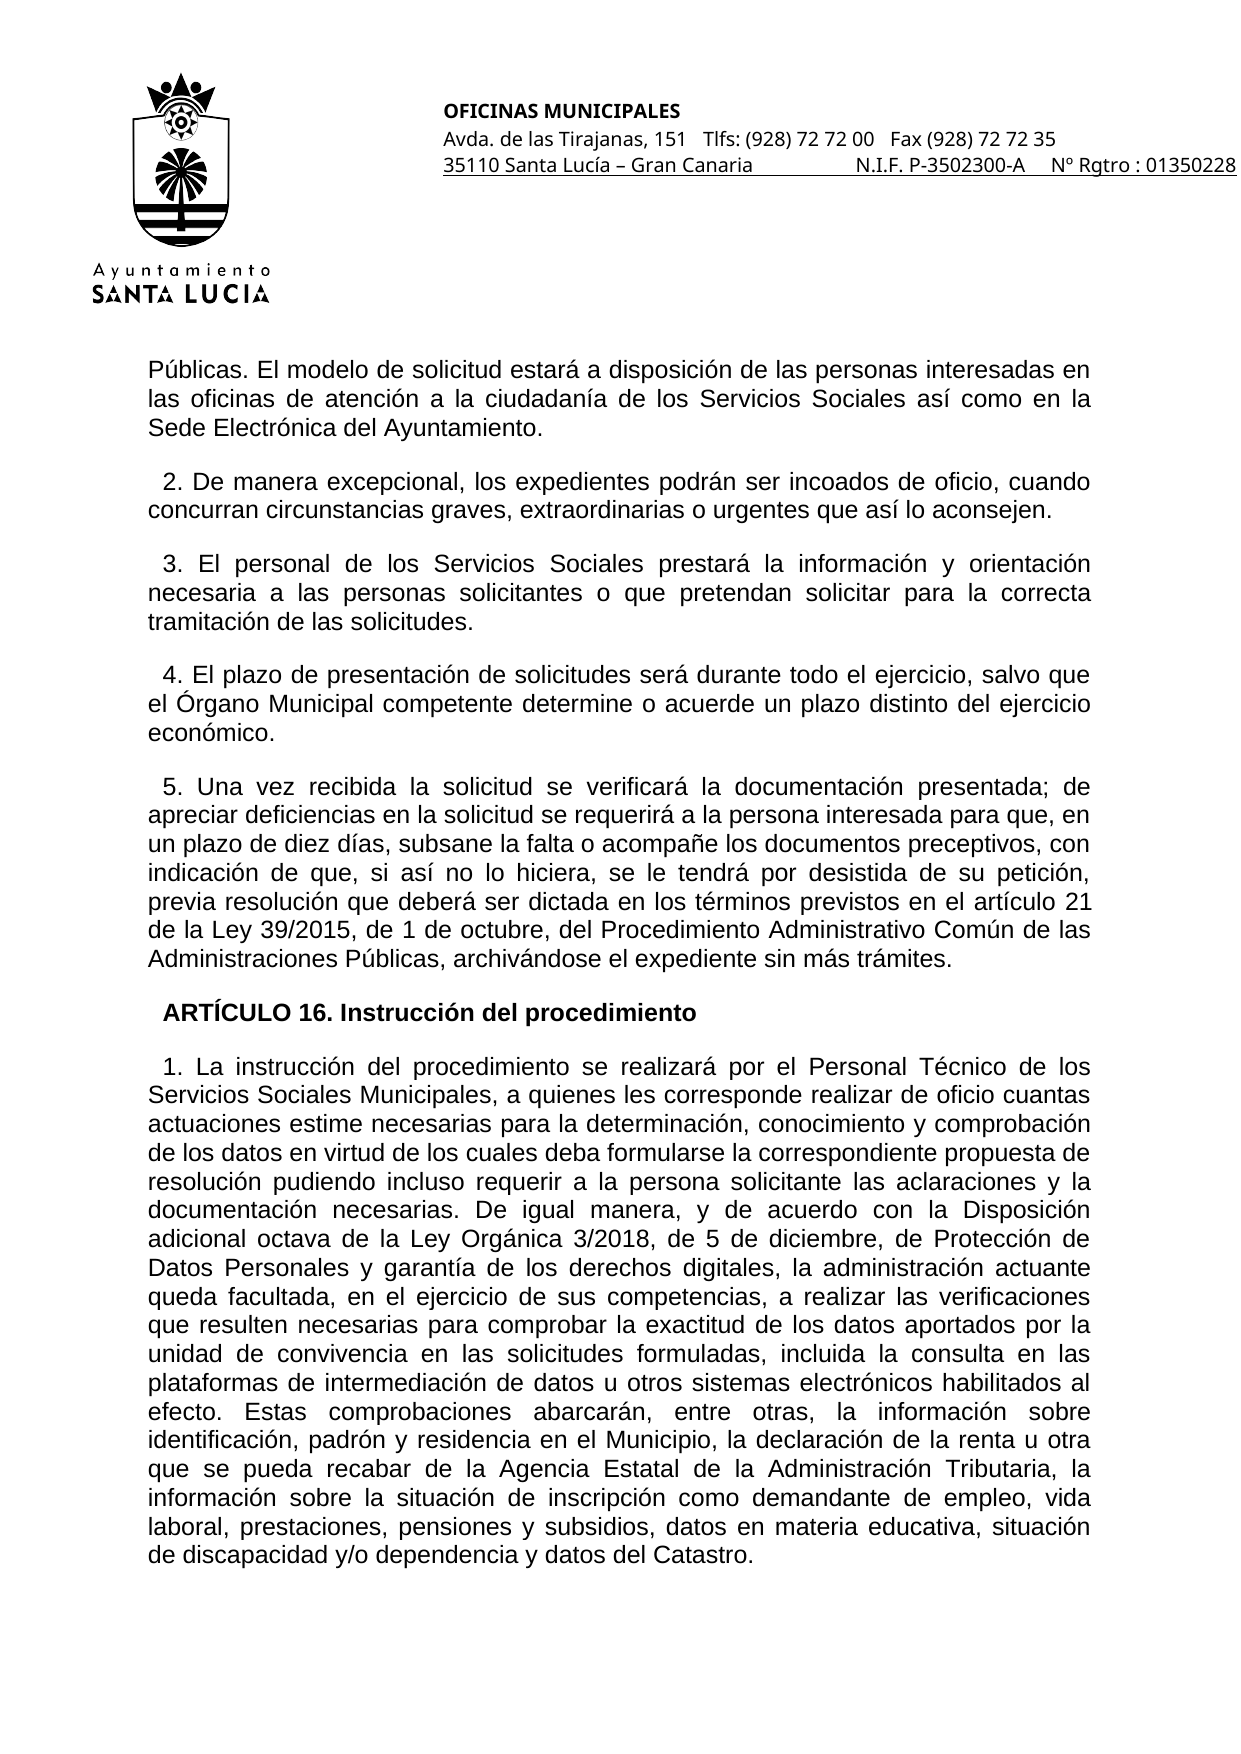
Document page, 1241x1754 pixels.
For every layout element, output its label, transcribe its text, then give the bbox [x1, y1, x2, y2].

text 3. El personal de los Servicios Sociales prestará la información y orientación necesaria a las personas solicitantes o que pretendan solicitar para la correcta tramitación de las solicitudes. [148, 549, 1092, 635]
text 2. De manera excepcional, los expedientes podrán ser incoados de oficio, cuando concurran circunstancias graves, extraordinarias o urgentes que así lo aconsejen. [148, 467, 1092, 524]
text 5. Una vez recibida la solicitud se verificará la documentación presentada; de apreciar deficiencias en la solicitud se requerirá a la persona interesada para que, en un plazo de diez días, subsane la falta o acompañe los documentos preceptivos, con indicación de que, si así no lo hiciera, se le tendrá por desistida de su petición, previa resolución que deberá ser dictada en los términos previstos en el artículo 21 de la Ley 39/2015, de 1 de octubre, del Procedimiento Administrativo Común de las Administraciones Públicas, archivándose el expediente sin más trámites. [148, 772, 1092, 973]
text ARTÍCULO 16. Instrucción del procedimiento [148, 998, 1092, 1027]
text Públicas. El modelo de solicitud estará a disposición de las personas interesadas en las oficinas de atención a la ciudadanía de los Servicios Sociales así como en la Sede Electrónica del Ayuntamiento. [148, 355, 1092, 442]
text 4. El plazo de presentación de solicitudes será durante todo el ejercicio, salvo que el Órgano Municipal competente determine o acuerde un plazo distinto del ejercicio económico. [148, 660, 1092, 747]
text 1. La instrucción del procedimiento se realizará por el Personal Técnico de los Servicios Sociales Municipales, a quienes les corresponde realizar de oficio cuantas actuaciones estime necesarias para la determinación, conocimiento y comprobación de los datos en virtud de los cuales deba formularse la correspondiente propuesta de resolución pudiendo incluso requerir a la persona solicitante las aclaraciones y la documentación necesarias. De igual manera, y de acuerdo con la Disposición adicional octava de la Ley Orgánica 3/2018, de 5 de diciembre, de Protección de Datos Personales y garantía de los derechos digitales, la administración actuante queda facultada, en el ejercicio de sus competencias, a realizar las verificaciones que resulten necesarias para comprobar la exactitud de los datos aportados por la unidad de convivencia en las solicitudes formuladas, incluida la consulta en las plataformas de intermediación de datos u otros sistemas electrónicos habilitados al efecto. Estas comprobaciones abarcarán, entre otras, la información sobre identificación, padrón y residencia en el Municipio, la declaración de la renta u otra que se pueda recabar de la Agencia Estatal de la Administración Tributaria, la información sobre la situación de inscripción como demandante de empleo, vida laboral, prestaciones, pensiones y subsidios, datos en materia educativa, situación de discapacidad y/o dependencia y datos del Catastro. [148, 1052, 1092, 1569]
